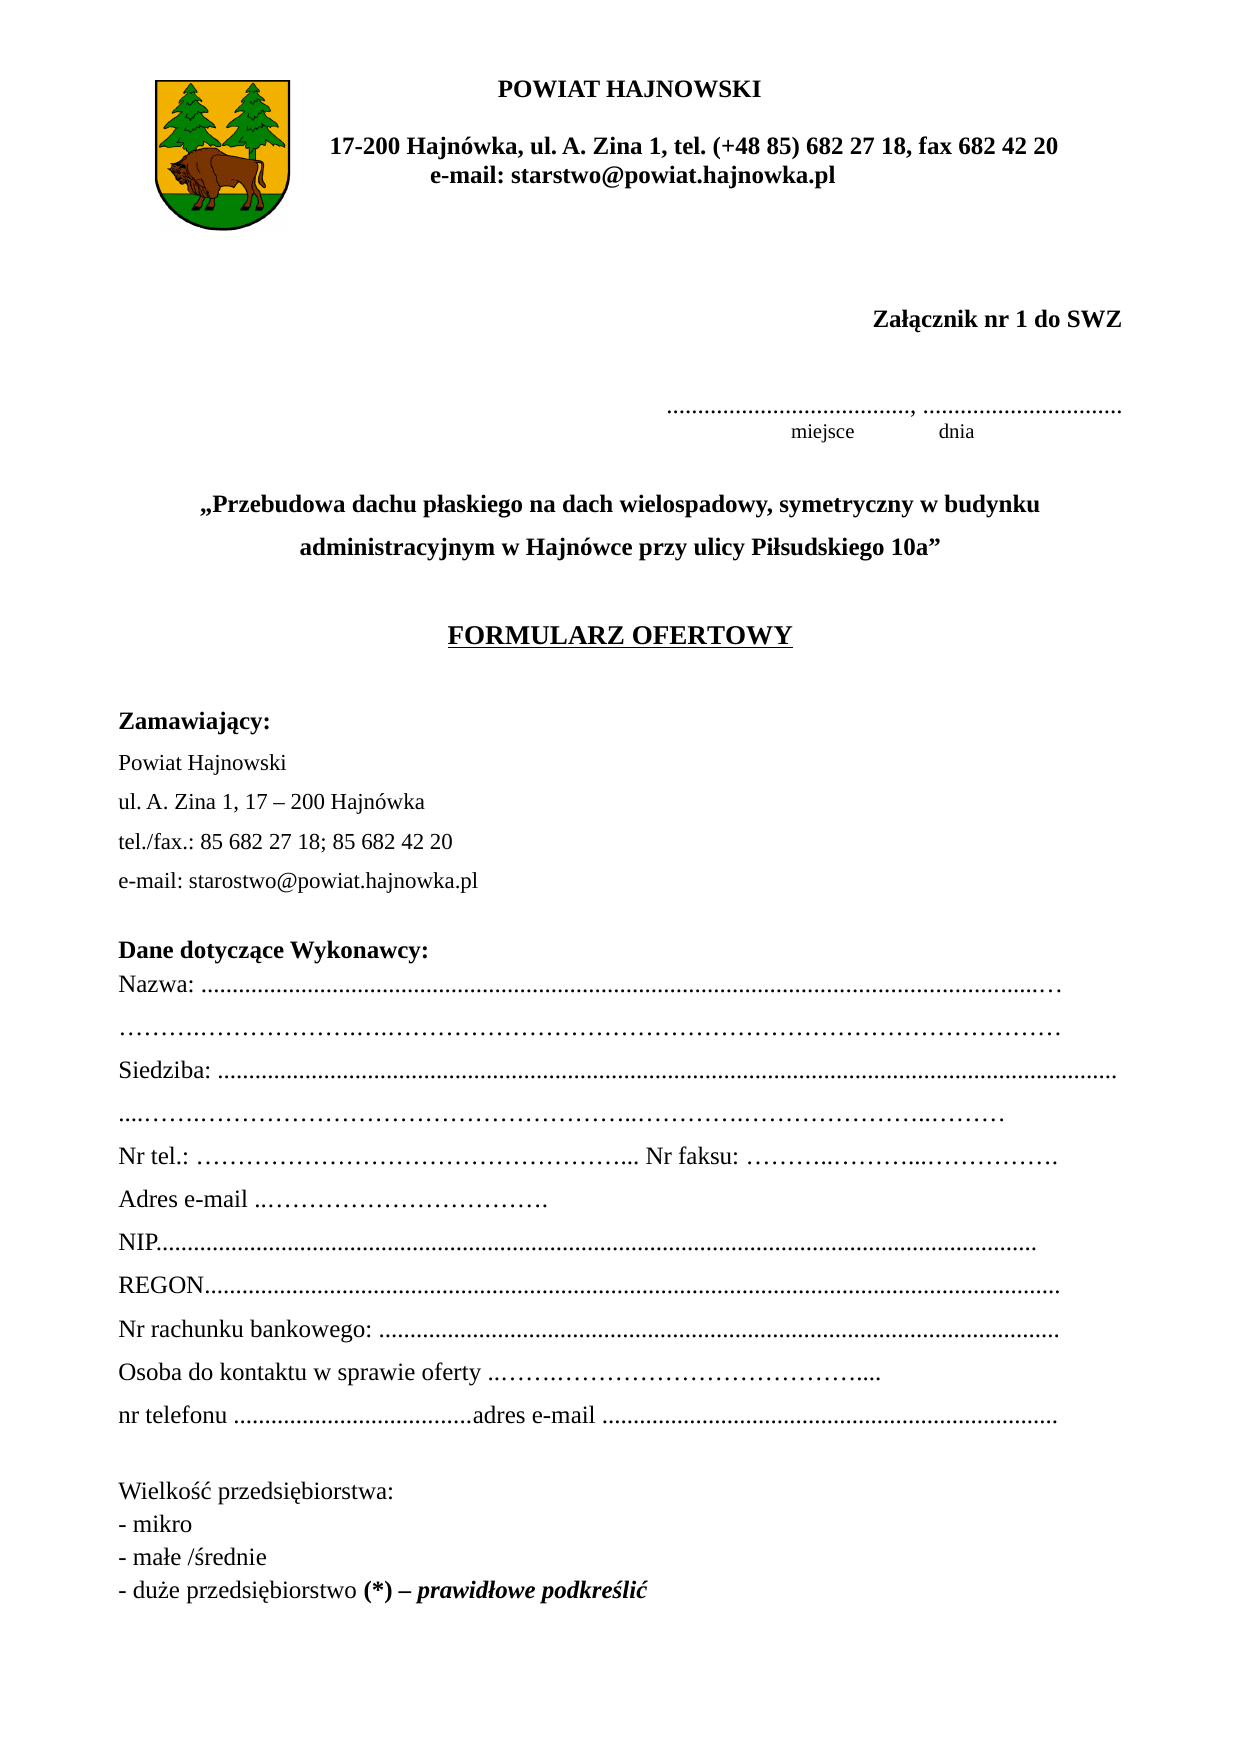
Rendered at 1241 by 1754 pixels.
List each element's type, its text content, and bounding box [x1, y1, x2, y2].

text miejsce dnia [643, 419, 1122, 443]
text Osoba do kontaktu w sprawie oferty ..…….……………………………….... [118, 1357, 1122, 1386]
text Siedziba: ....................................................................................................................................................…….……………………………………………..………….…………………..……… [118, 1055, 1122, 1127]
text - duże przedsiębiorstwo (*) – prawidłowe podkreślić [118, 1575, 1122, 1604]
text REGON......................................................................................................................................... [118, 1271, 1122, 1299]
text Nr tel.: ……………………………………………... Nr faksu: ………..………...……………. [118, 1141, 1122, 1170]
text „Przebudowa dachu płaskiego na dach wielospadowy, symetryczny w budynku administracyjnym w Hajnówce przy ulicy Piłsudskiego 10a” [118, 489, 1122, 561]
text nr telefonu adres e-mail ......................................................................... [118, 1400, 1122, 1429]
text Załącznik nr 1 do SWZ [118, 304, 1122, 332]
text Wielkość przedsiębiorstwa: [118, 1476, 1122, 1505]
text tel./fax.: 85 682 27 18; 85 682 42 20 [43, 828, 1122, 854]
text - mikro [118, 1509, 1122, 1538]
text FORMULARZ OFERTOWY [118, 619, 1122, 651]
text Powiat Hajnowski [118, 749, 1122, 775]
text ul. A. Zina 1, 17 – 200 Hajnówka [118, 788, 1122, 815]
text Adres e-mail ..……………………………. NIP............................................................................................................................................. [118, 1184, 1122, 1256]
text Zamawiający: [118, 706, 1122, 734]
text Nr rachunku bankowego: ............................................................................................................. [118, 1314, 1122, 1342]
text Dane dotyczące Wykonawcy: [118, 936, 1122, 964]
text ......................................., ................................ [118, 390, 1122, 419]
text - małe /średnie [118, 1542, 1122, 1571]
text Nazwa: ......… [118, 969, 1122, 997]
text e-mail: starostwo@powiat.hajnowka.pl [118, 867, 1122, 894]
text ……….……………….….……………………………………………………………………… [118, 1012, 1122, 1041]
